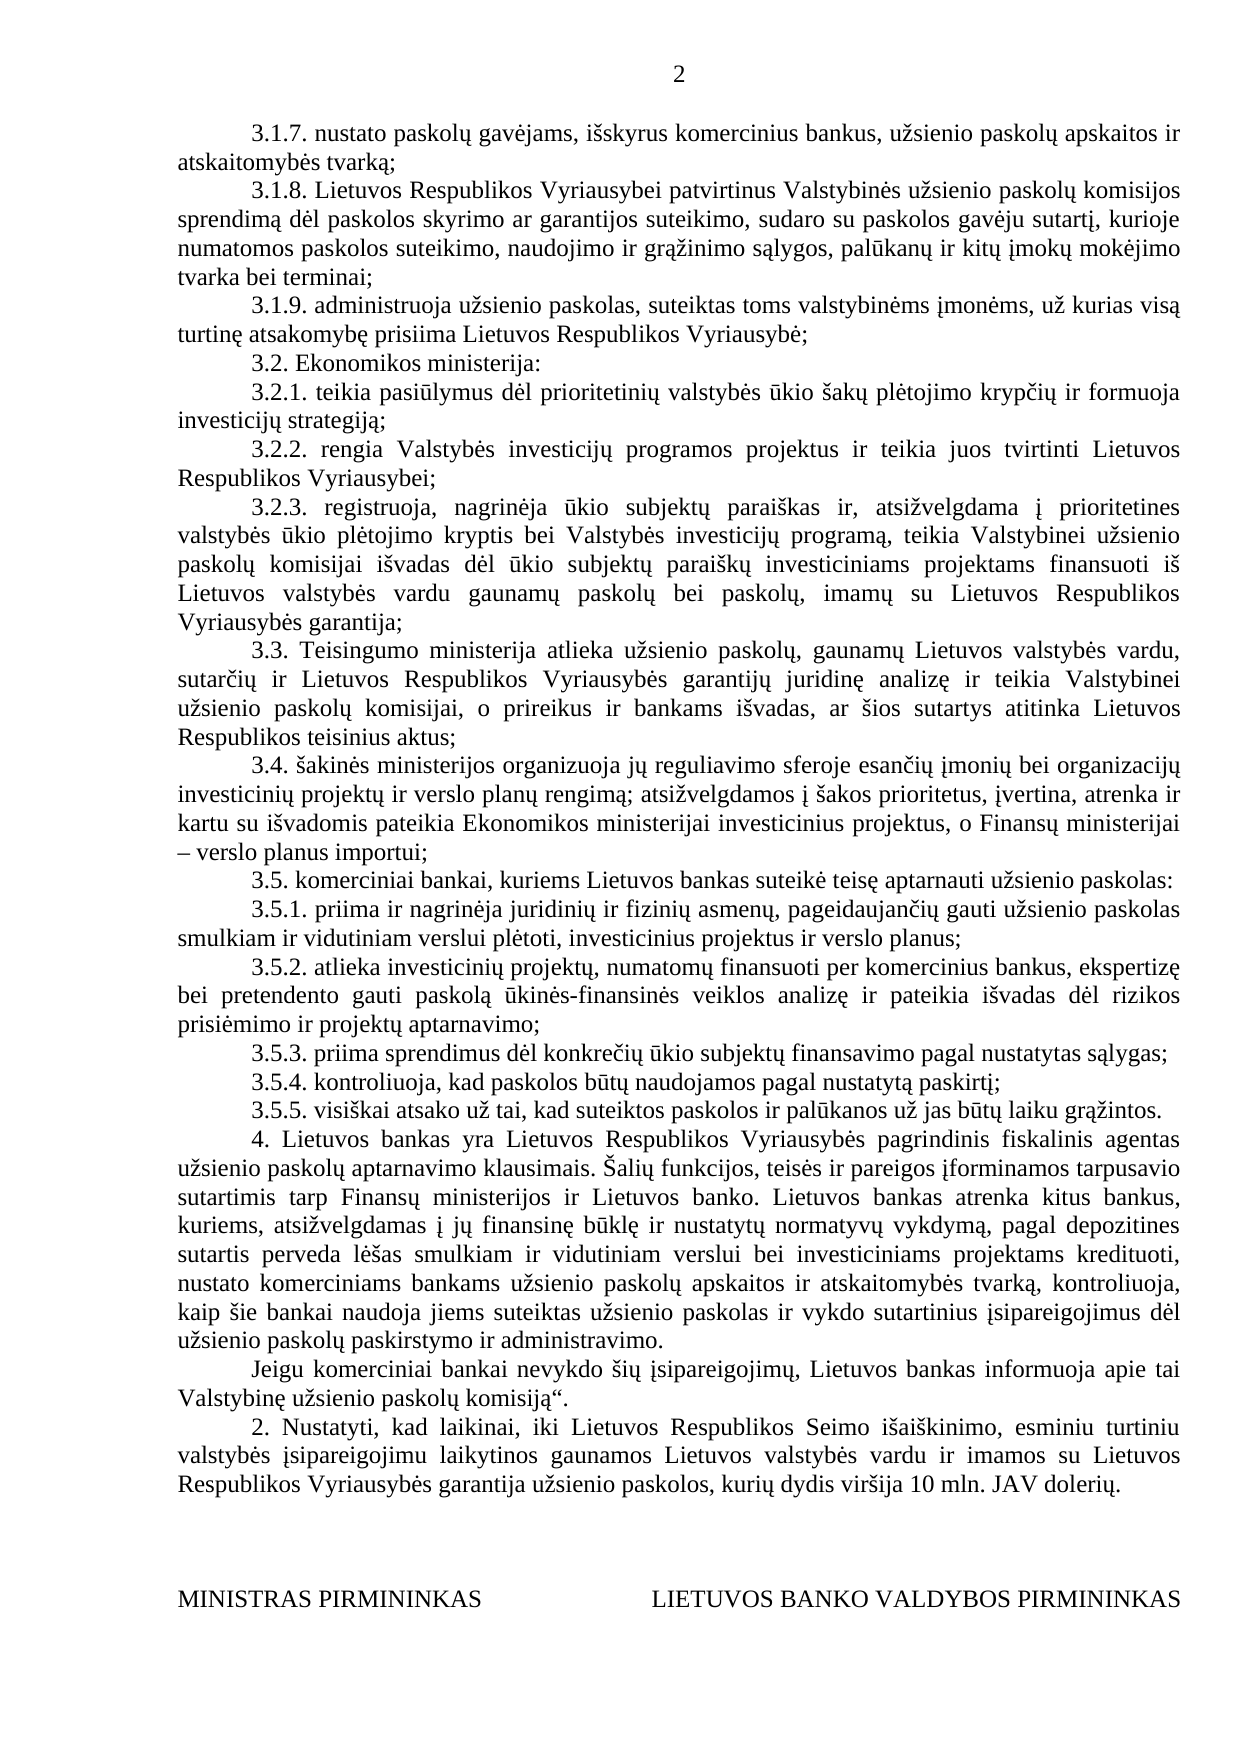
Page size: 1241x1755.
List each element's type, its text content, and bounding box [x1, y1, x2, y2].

text 3.5.5. visiškai atsako už tai, kad suteiktos paskolos ir palūkanos už jas būtų laiku grąžintos. [177, 1096, 1181, 1124]
text 4. Lietuvos bankas yra Lietuvos Respublikos Vyriausybės pagrindinis fiskalinis agentas užsienio paskolų aptarnavimo klausimais. Šalių funkcijos, teisės ir pareigos įforminamos tarpusavio sutartimis tarp Finansų ministerijos ir Lietuvos banko. Lietuvos bankas atrenka kitus bankus, kuriems, atsižvelgdamas į jų finansinę būklę ir nustatytų normatyvų vykdymą, pagal depozitines sutartis perveda lėšas smulkiam ir vidutiniam verslui bei investiciniams projektams kredituoti, nustato komerciniams bankams užsienio paskolų apskaitos ir atskaitomybės tvarką, kontroliuoja, kaip šie bankai naudoja jiems suteiktas užsienio paskolas ir vykdo sutartinius įsipareigojimus dėl užsienio paskolų paskirstymo ir administravimo. [177, 1124, 1181, 1354]
text 3.2. Ekonomikos ministerija: [177, 348, 1181, 377]
text 3.1.9. administruoja užsienio paskolas, suteiktas toms valstybinėms įmonėms, už kurias visą turtinę atsakomybę prisiima Lietuvos Respublikos Vyriausybė; [177, 291, 1181, 348]
text 3.5.3. priima sprendimus dėl konkrečių ūkio subjektų finansavimo pagal nustatytas sąlygas; [177, 1038, 1181, 1067]
text 3.4. šakinės ministerijos organizuoja jų reguliavimo sferoje esančių įmonių bei organizacijų investicinių projektų ir verslo planų rengimą; atsižvelgdamos į šakos prioritetus, įvertina, atrenka ir kartu su išvadomis pateikia Ekonomikos ministerijai investicinius projektus, o Finansų ministerijai – verslo planus importui; [177, 751, 1181, 866]
text MINISTRAS PIRMININKAS LIETUVOS BANKO VALDYBOS PIRMININKAS [177, 1584, 1181, 1613]
text 3.2.2. rengia Valstybės investicijų programos projektus ir teikia juos tvirtinti Lietuvos Respublikos Vyriausybei; [177, 434, 1181, 492]
text 3.5. komerciniai bankai, kuriems Lietuvos bankas suteikė teisę aptarnauti užsienio paskolas: [177, 866, 1181, 894]
text 3.5.2. atlieka investicinių projektų, numatomų finansuoti per komercinius bankus, ekspertizę bei pretendento gauti paskolą ūkinės-finansinės veiklos analizę ir pateikia išvadas dėl rizikos prisiėmimo ir projektų aptarnavimo; [177, 952, 1181, 1038]
text 3.2.1. teikia pasiūlymus dėl prioritetinių valstybės ūkio šakų plėtojimo krypčių ir formuoja investicijų strategiją; [177, 377, 1181, 434]
text 3.3. Teisingumo ministerija atlieka užsienio paskolų, gaunamų Lietuvos valstybės vardu, sutarčių ir Lietuvos Respublikos Vyriausybės garantijų juridinę analizę ir teikia Valstybinei užsienio paskolų komisijai, o prireikus ir bankams išvadas, ar šios sutartys atitinka Lietuvos Respublikos teisinius aktus; [177, 636, 1181, 751]
text 3.5.4. kontroliuoja, kad paskolos būtų naudojamos pagal nustatytą paskirtį; [177, 1067, 1181, 1096]
text 3.2.3. registruoja, nagrinėja ūkio subjektų paraiškas ir, atsižvelgdama į prioritetines valstybės ūkio plėtojimo kryptis bei Valstybės investicijų programą, teikia Valstybinei užsienio paskolų komisijai išvadas dėl ūkio subjektų paraiškų investiciniams projektams finansuoti iš Lietuvos valstybės vardu gaunamų paskolų bei paskolų, imamų su Lietuvos Respublikos Vyriausybės garantija; [177, 492, 1181, 636]
text 3.5.1. priima ir nagrinėja juridinių ir fizinių asmenų, pageidaujančių gauti užsienio paskolas smulkiam ir vidutiniam verslui plėtoti, investicinius projektus ir verslo planus; [177, 894, 1181, 952]
text 2. Nustatyti, kad laikinai, iki Lietuvos Respublikos Seimo išaiškinimo, esminiu turtiniu valstybės įsipareigojimu laikytinos gaunamos Lietuvos valstybės vardu ir imamos su Lietuvos Respublikos Vyriausybės garantija užsienio paskolos, kurių dydis viršija 10 mln. JAV dolerių. [177, 1412, 1181, 1498]
text 3.1.8. Lietuvos Respublikos Vyriausybei patvirtinus Valstybinės užsienio paskolų komisijos sprendimą dėl paskolos skyrimo ar garantijos suteikimo, sudaro su paskolos gavėju sutartį, kurioje numatomos paskolos suteikimo, naudojimo ir grąžinimo sąlygos, palūkanų ir kitų įmokų mokėjimo tvarka bei terminai; [177, 176, 1181, 291]
text 3.1.7. nustato paskolų gavėjams, išskyrus komercinius bankus, užsienio paskolų apskaitos ir atskaitomybės tvarką; [177, 118, 1181, 176]
text Jeigu komerciniai bankai nevykdo šių įsipareigojimų, Lietuvos bankas informuoja apie tai Valstybinę užsienio paskolų komisiją“. [177, 1354, 1181, 1412]
